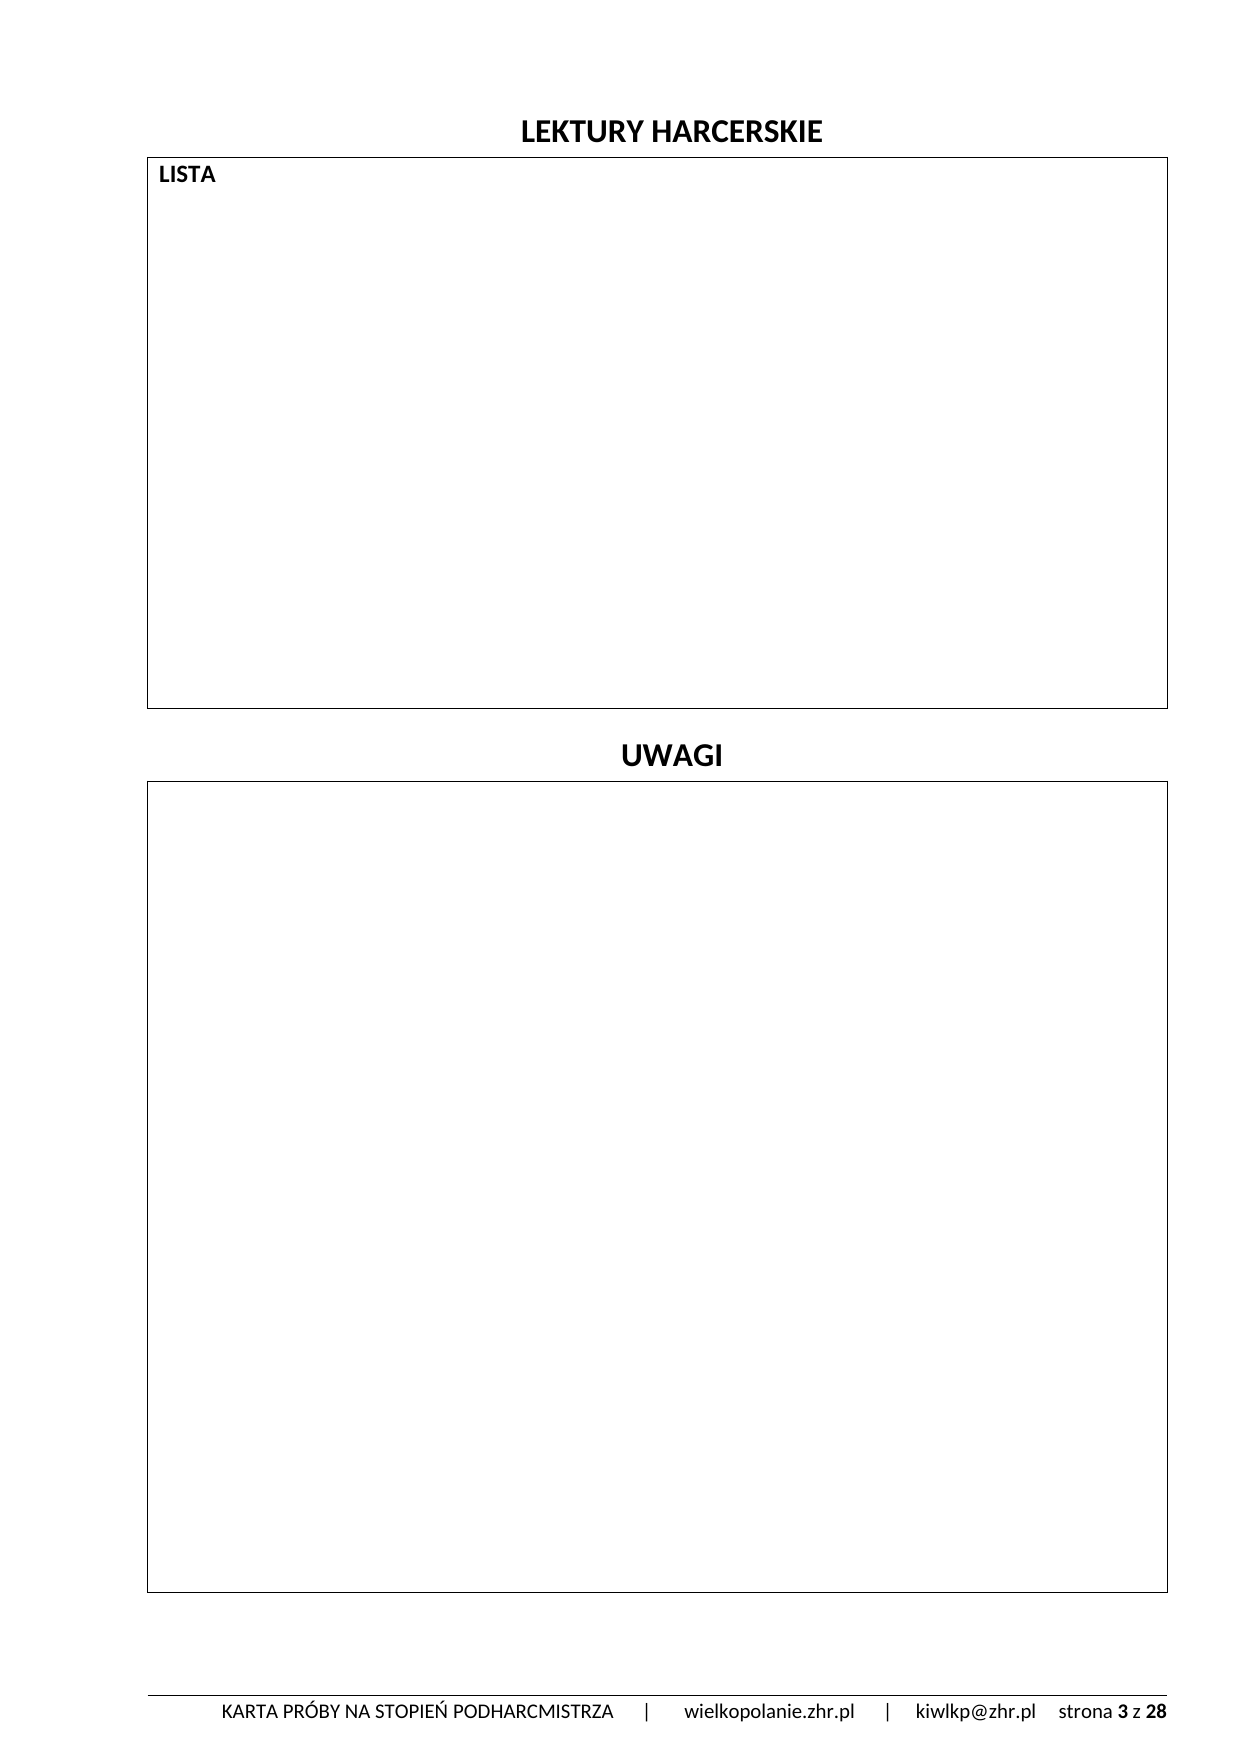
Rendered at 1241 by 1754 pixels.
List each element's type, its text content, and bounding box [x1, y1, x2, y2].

table_header LISTA [148, 158, 1167, 708]
text LEKTURY HARCERSKIE [148, 110, 1196, 151]
table_header [148, 782, 1167, 1592]
text UWAGI [148, 734, 1196, 774]
